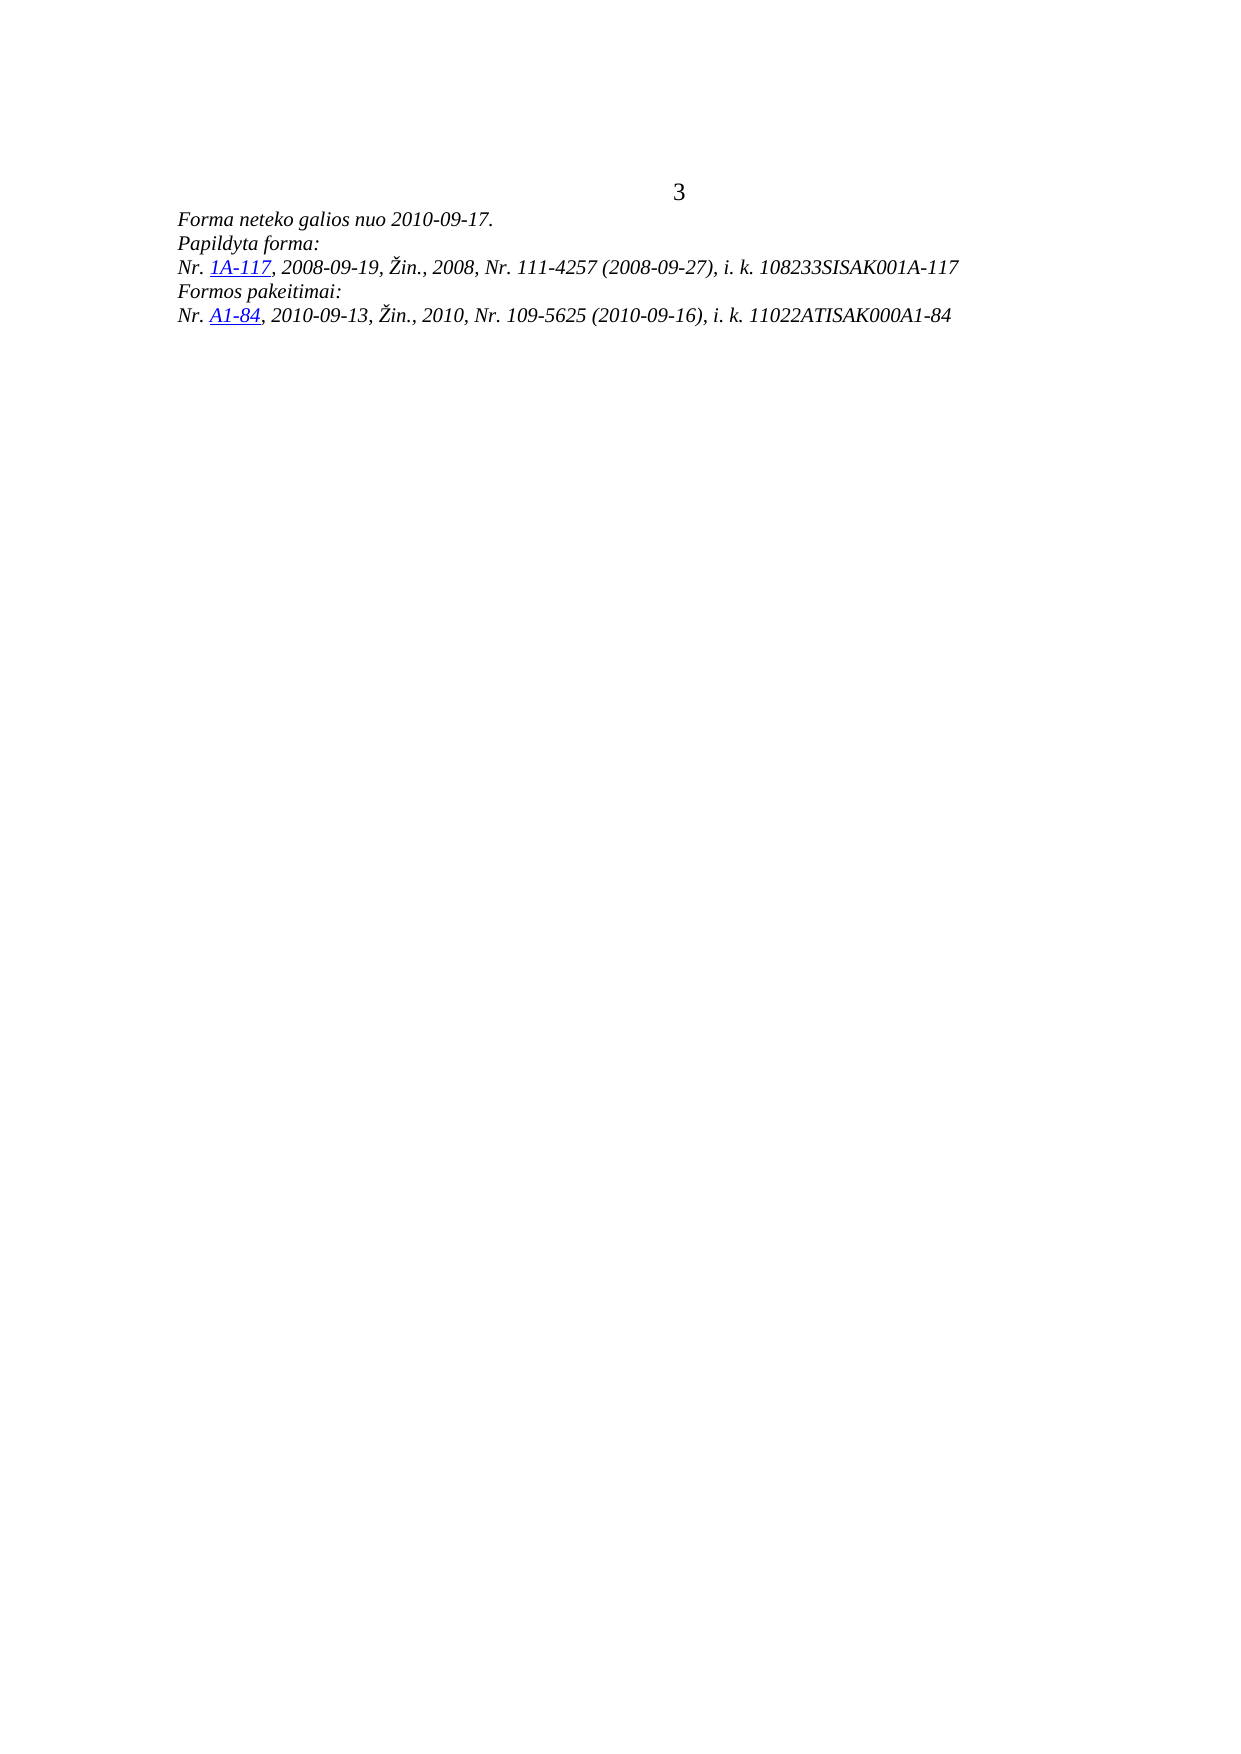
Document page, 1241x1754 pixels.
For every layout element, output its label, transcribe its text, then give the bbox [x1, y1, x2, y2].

text Formos pakeitimai: [177, 279, 1181, 303]
text Forma neteko galios nuo 2010-09-17. [177, 207, 1181, 231]
text Nr. 1A-117, 2008-09-19, Žin., 2008, Nr. 111-4257 (2008-09-27), i. k. 108233SISAK001A-117 [177, 255, 1181, 279]
text Papildyta forma: [177, 231, 1181, 255]
text Nr. A1-84, 2010-09-13, Žin., 2010, Nr. 109-5625 (2010-09-16), i. k. 11022ATISAK000A1-84 [177, 303, 1181, 327]
